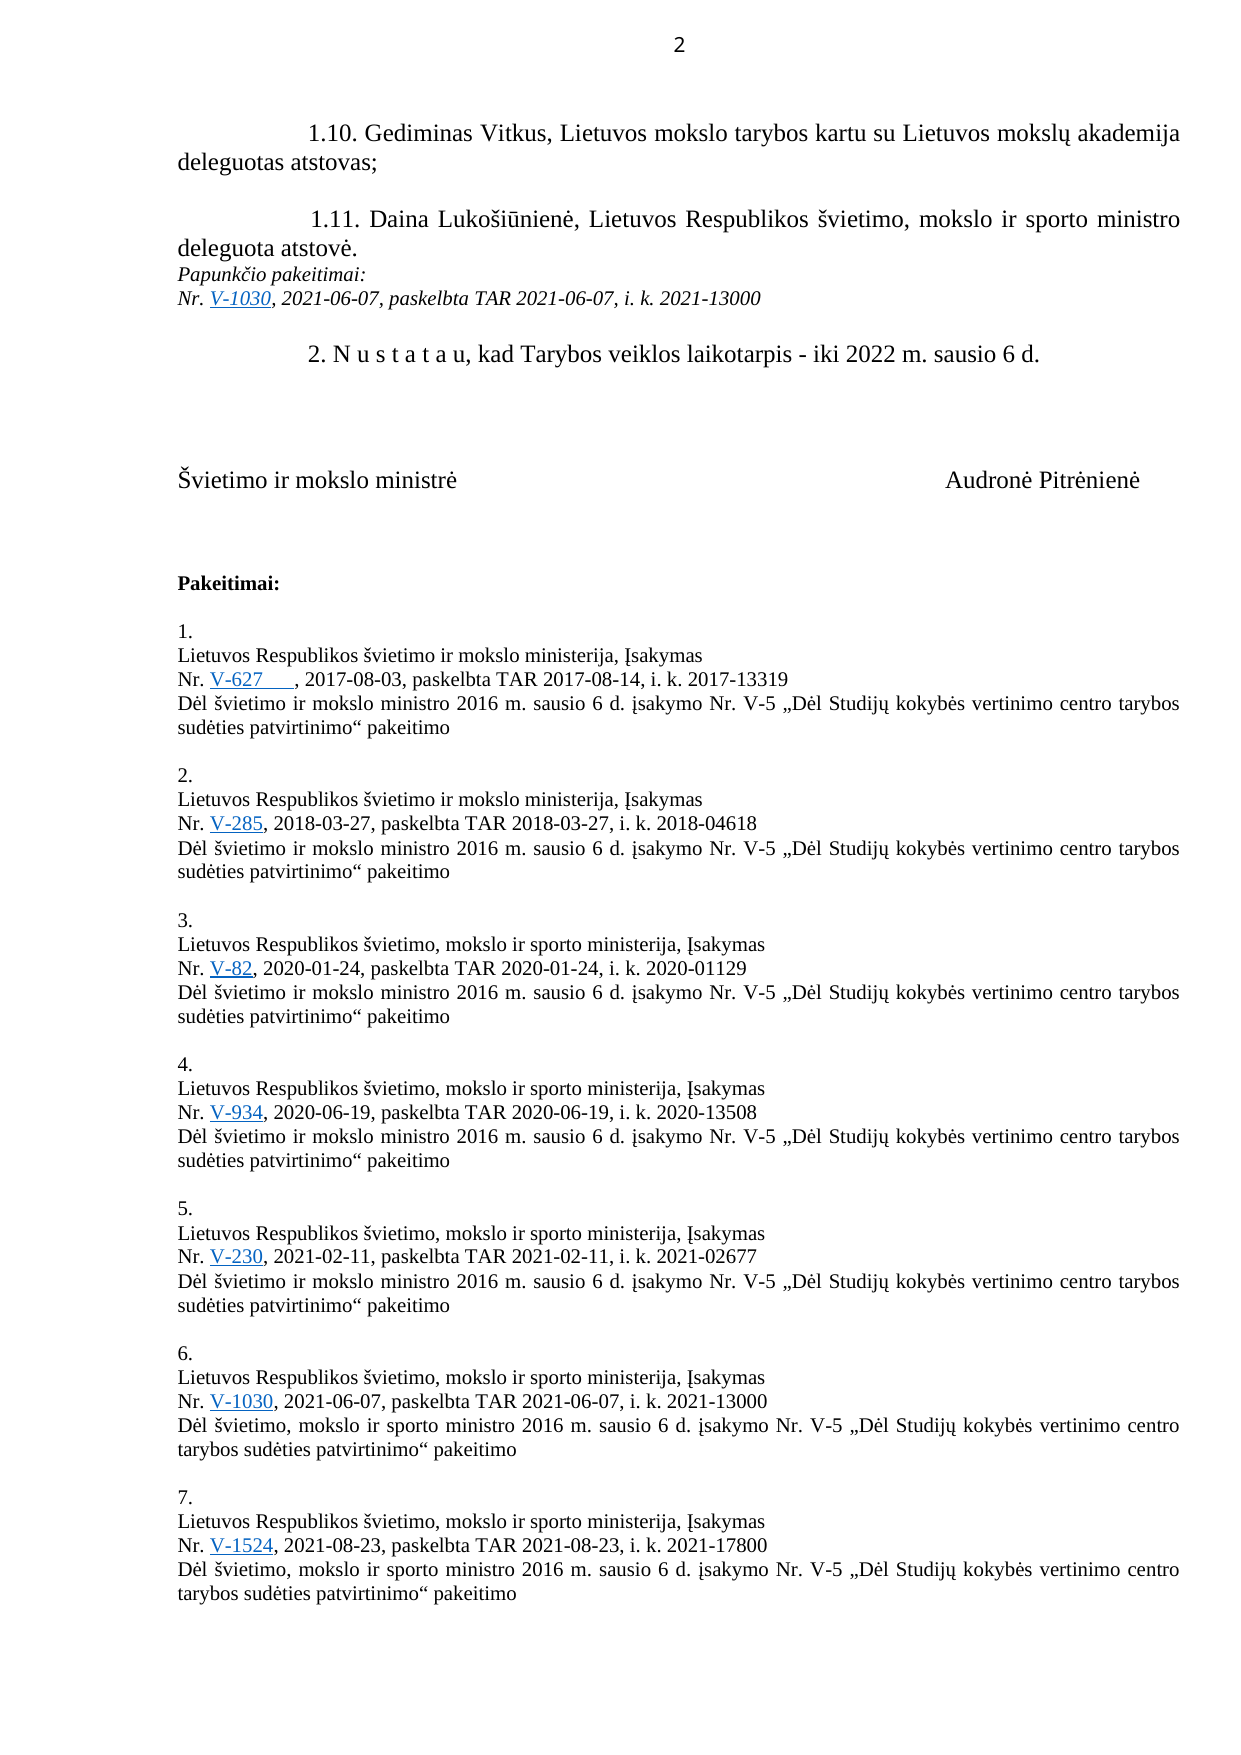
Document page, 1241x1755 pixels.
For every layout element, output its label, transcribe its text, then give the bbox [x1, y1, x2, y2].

text 6. [177, 1341, 1181, 1365]
text 2. N u s t a t a u, kad Tarybos veiklos laikotarpis - iki 2022 m. sausio 6 d. [177, 339, 1181, 367]
text Dėl švietimo ir mokslo ministro 2016 m. sausio 6 d. įsakymo Nr. V-5 „Dėl Studijų kokybės vertinimo centro tarybos sudėties patvirtinimo“ pakeitimo [177, 980, 1181, 1028]
text Dėl švietimo ir mokslo ministro 2016 m. sausio 6 d. įsakymo Nr. V-5 „Dėl Studijų kokybės vertinimo centro tarybos sudėties patvirtinimo“ pakeitimo [177, 835, 1181, 883]
text Lietuvos Respublikos švietimo ir mokslo ministerija, Įsakymas [177, 787, 1181, 811]
text Lietuvos Respublikos švietimo, mokslo ir sporto ministerija, Įsakymas [177, 1365, 1181, 1389]
text Lietuvos Respublikos švietimo ir mokslo ministerija, Įsakymas [177, 643, 1181, 667]
text Dėl švietimo ir mokslo ministro 2016 m. sausio 6 d. įsakymo Nr. V-5 „Dėl Studijų kokybės vertinimo centro tarybos sudėties patvirtinimo“ pakeitimo [177, 1268, 1181, 1317]
text Nr. V-1030, 2021-06-07, paskelbta TAR 2021-06-07, i. k. 2021-13000 [177, 1389, 1181, 1413]
text Nr. V-285, 2018-03-27, paskelbta TAR 2018-03-27, i. k. 2018-04618 [177, 811, 1181, 835]
text Dėl švietimo, mokslo ir sporto ministro 2016 m. sausio 6 d. įsakymo Nr. V-5 „Dėl Studijų kokybės vertinimo centro tarybos sudėties patvirtinimo“ pakeitimo [177, 1413, 1181, 1461]
text 4. [177, 1052, 1181, 1076]
text Lietuvos Respublikos švietimo, mokslo ir sporto ministerija, Įsakymas [177, 932, 1181, 956]
text Pakeitimai: [177, 571, 1181, 595]
text 3. [177, 908, 1181, 932]
text 1. [177, 619, 1181, 643]
text Lietuvos Respublikos švietimo, mokslo ir sporto ministerija, Įsakymas [177, 1220, 1181, 1244]
text Lietuvos Respublikos švietimo, mokslo ir sporto ministerija, Įsakymas [177, 1509, 1181, 1533]
text Dėl švietimo ir mokslo ministro 2016 m. sausio 6 d. įsakymo Nr. V-5 „Dėl Studijų kokybės vertinimo centro tarybos sudėties patvirtinimo“ pakeitimo [177, 691, 1181, 739]
text 1.10. Gediminas Vitkus, Lietuvos mokslo tarybos kartu su Lietuvos mokslų akademija deleguotas atstovas; [177, 118, 1181, 176]
text 1.11. Daina Lukošiūnienė, Lietuvos Respublikos švietimo, mokslo ir sporto ministro deleguota atstovė. [177, 204, 1181, 262]
text Nr. V-1030, 2021-06-07, paskelbta TAR 2021-06-07, i. k. 2021-13000 [177, 286, 1181, 310]
text Nr. V-230, 2021-02-11, paskelbta TAR 2021-02-11, i. k. 2021-02677 [177, 1244, 1181, 1268]
text 2. [177, 763, 1181, 787]
text Nr. V-1524, 2021-08-23, paskelbta TAR 2021-08-23, i. k. 2021-17800 [177, 1533, 1181, 1557]
text Lietuvos Respublikos švietimo, mokslo ir sporto ministerija, Įsakymas [177, 1076, 1181, 1100]
text 7. [177, 1485, 1181, 1509]
text Dėl švietimo, mokslo ir sporto ministro 2016 m. sausio 6 d. įsakymo Nr. V-5 „Dėl Studijų kokybės vertinimo centro tarybos sudėties patvirtinimo“ pakeitimo [177, 1557, 1181, 1605]
text 5. [177, 1196, 1181, 1220]
text Švietimo ir mokslo ministrė Audronė Pitrėnienė [177, 465, 1181, 494]
text Nr. V-82, 2020-01-24, paskelbta TAR 2020-01-24, i. k. 2020-01129 [177, 956, 1181, 980]
text Nr. V-934, 2020-06-19, paskelbta TAR 2020-06-19, i. k. 2020-13508 [177, 1100, 1181, 1124]
text Dėl švietimo ir mokslo ministro 2016 m. sausio 6 d. įsakymo Nr. V-5 „Dėl Studijų kokybės vertinimo centro tarybos sudėties patvirtinimo“ pakeitimo [177, 1124, 1181, 1172]
text Papunkčio pakeitimai: [177, 262, 1181, 286]
text Nr. V-627 , 2017-08-03, paskelbta TAR 2017-08-14, i. k. 2017-13319 [177, 667, 1181, 691]
